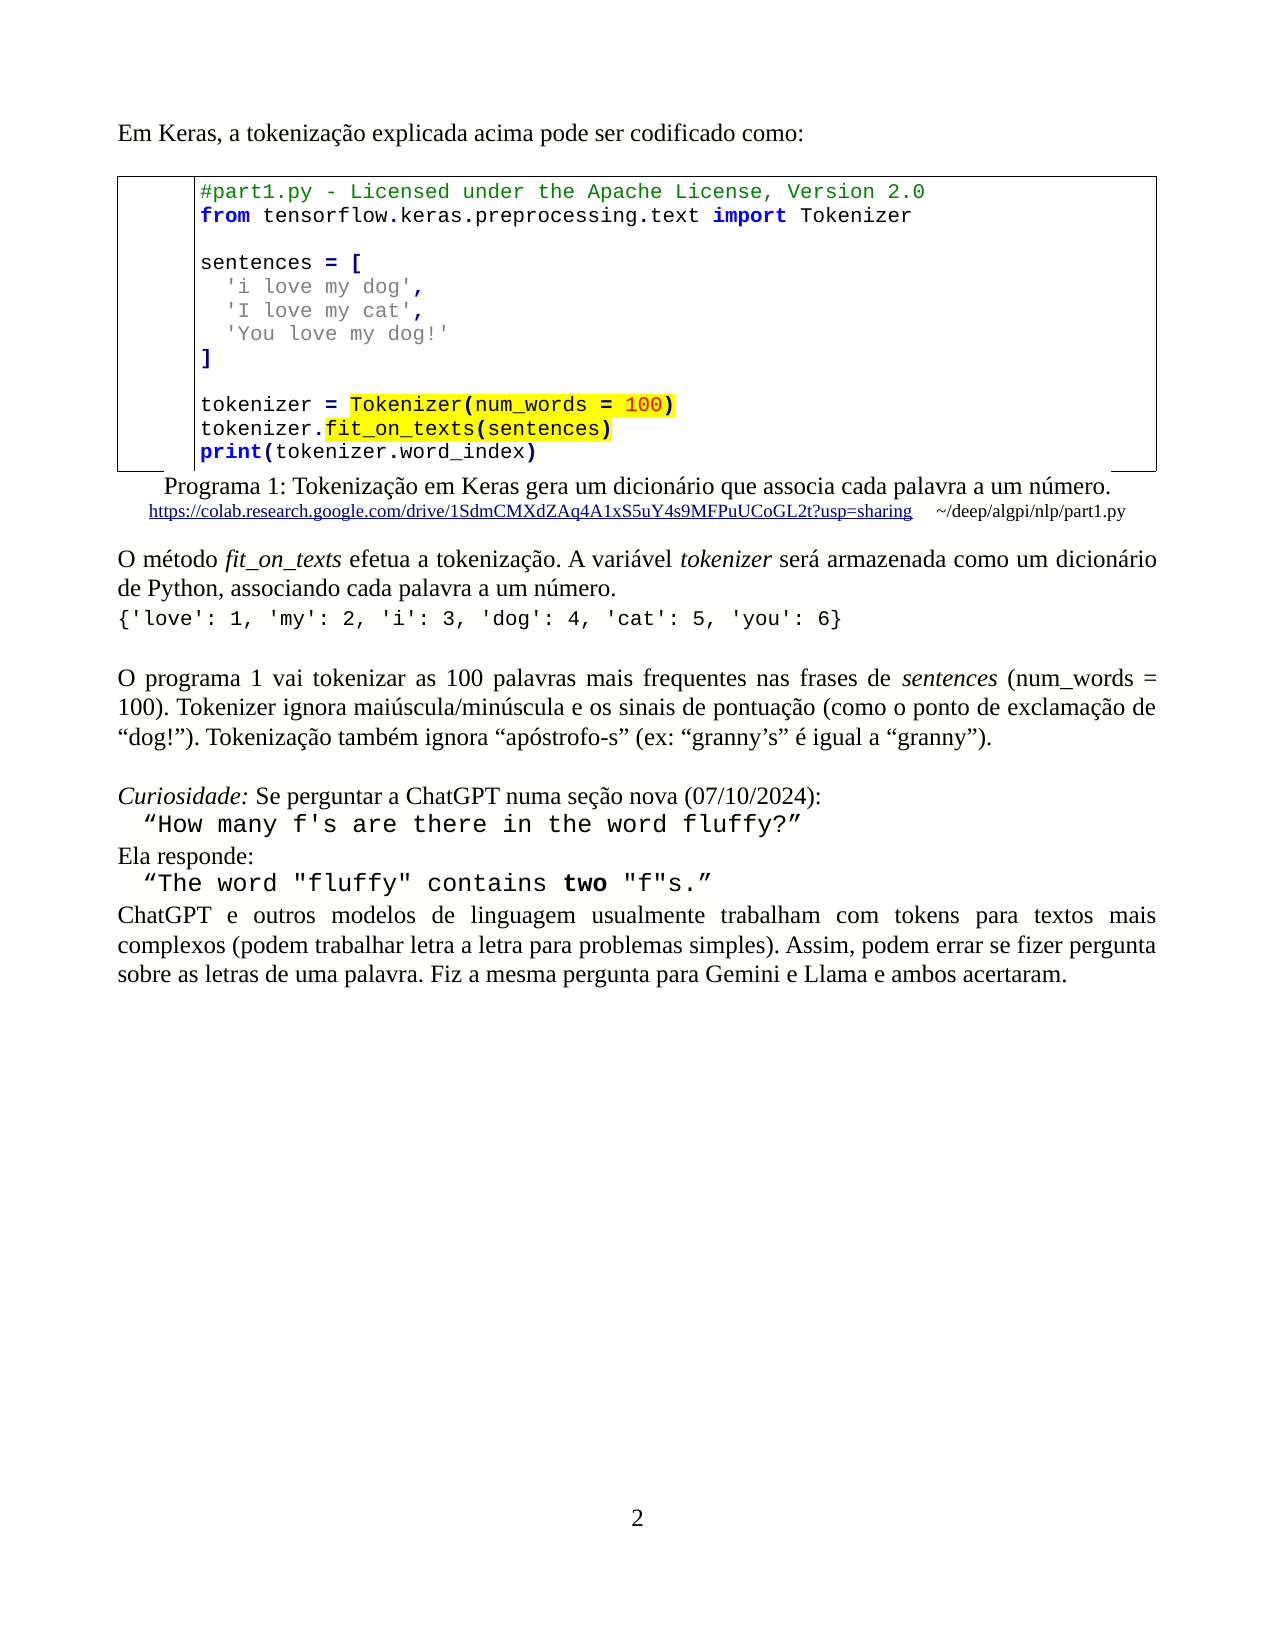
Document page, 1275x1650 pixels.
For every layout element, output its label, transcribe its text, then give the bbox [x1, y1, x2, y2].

text O programa 1 vai tokenizar as 100 palavras mais frequentes nas frases de sentences (num_words = 100). Tokenizer ignora maiúscula/minúscula e os sinais de pontuação (como o ponto de exclamação de “dog!”). Tokenização também ignora “apóstrofo-s” (ex: “granny’s” é igual a “granny”). [117, 662, 1158, 751]
text {'love': 1, 'my': 2, 'i': 3, 'dog': 4, 'cat': 5, 'you': 6} [117, 602, 1158, 632]
text Em Keras, a tokenização explicada acima pode ser codificado como: [117, 118, 1158, 147]
text Ela responde: [117, 840, 1158, 869]
text Programa 1: Tokenização em Keras gera um dicionário que associa cada palavra a um número. [117, 471, 1158, 500]
table_header #part1.py - Licensed under the Apache License, Version 2.0 from tensorflow.keras.preprocessing.text import Tokenizer sentences = [ 'i love my dog', 'I love my cat', 'You love my dog!' ] tokenizer = Tokenizer(num_words = 100) tokenizer.fit_on_texts(sentences) print(tokenizer.word_index) [195, 177, 1156, 471]
text Curiosidade: Se perguntar a ChatGPT numa seção nova (07/10/2024): [117, 780, 1158, 810]
text O método fit_on_texts efetua a tokenização. A variável tokenizer será armazenada como um dicionário de Python, associando cada palavra a um número. [117, 543, 1158, 602]
text ChatGPT e outros modelos de linguagem usualmente trabalham com tokens para textos mais complexos (podem trabalhar letra a letra para problemas simples). Assim, podem errar se fizer pergunta sobre as letras de uma palavra. Fiz a mesma pergunta para Gemini e Llama e ambos acertaram. [117, 899, 1158, 988]
table_header [118, 177, 194, 471]
text “The word "fluffy" contains two "f"s.” [117, 869, 1158, 899]
text https://colab.research.google.com/drive/1SdmCMXdZAq4A1xS5uY4s9MFPuUCoGL2t?usp=sharing ~/deep/algpi/nlp/part1.py [117, 500, 1158, 521]
text “How many f's are there in the word fluffy?” [117, 810, 1158, 840]
